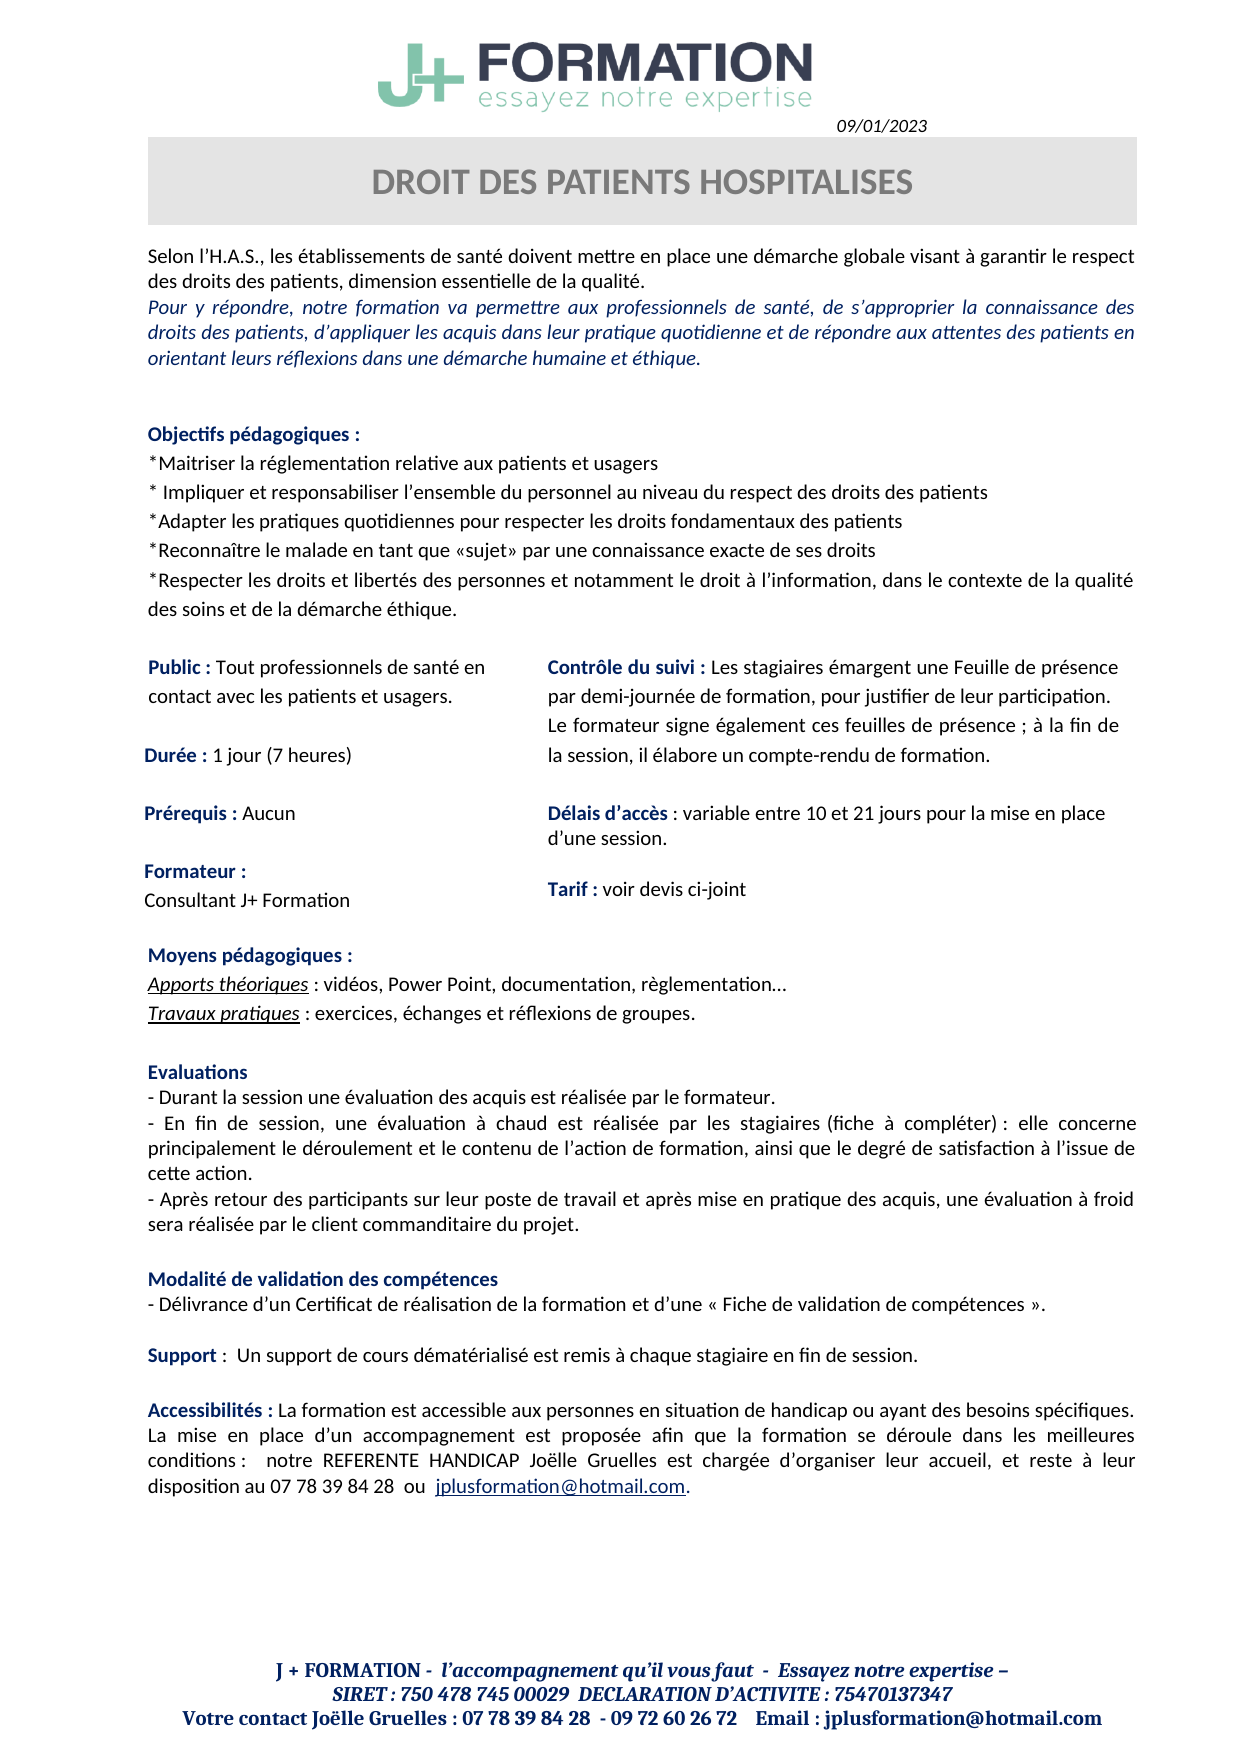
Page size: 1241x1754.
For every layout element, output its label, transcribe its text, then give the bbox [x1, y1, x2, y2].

text Evaluations [148, 1059, 1181, 1084]
table_header DROIT DES PATIENTS HOSPITALISES [148, 137, 1137, 225]
text Moyens pédagogiques : [148, 942, 1137, 968]
subtitle Pour y répondre, notre formation va permettre aux professionnels de santé, de s’approprier la connaissance des droits des patients, d’appliquer les acquis dans leur pratique quotidienne et de répondre aux attentes des patients en orientant leurs réflexions dans une démarche humaine et éthique. [148, 294, 1137, 370]
text Selon l’H.A.S., les établissements de santé doivent mettre en place une démarche globale visant à garantir le respect des droits des patients, dimension essentielle de la qualité. [148, 243, 1137, 294]
text Support : Un support de cours dématérialisé est remis à chaque stagiaire en fin de session. [148, 1342, 1137, 1368]
text *Maitriser la réglementation relative aux patients et usagers [148, 450, 1137, 476]
table_header Contrôle du suivi : Les stagiaires émargent une Feuille de présence par demi-journée de formation, pour justifier de leur participation. Le formateur signe également ces feuilles de présence ; à la fin de la session, il élabore un compte-rendu de formation. Délais d’accès : variable entre 10 et 21 jours pour la mise en place d’une session. Tarif : voir devis ci-joint [536, 625, 1148, 942]
text - Délivrance d’un Certificat de réalisation de la formation et d’une « Fiche de validation de compétences ». [148, 1291, 1137, 1317]
text * Impliquer et responsabiliser l’ensemble du personnel au niveau du respect des droits des patients [148, 479, 1137, 505]
table_header Public : Tout professionnels de santé en contact avec les patients et usagers. Durée : 1 jour (7 heures) Prérequis : Aucun Formateur : Consultant J+ Formation [133, 625, 536, 942]
text *Adapter les pratiques quotidiennes pour respecter les droits fondamentaux des patients [148, 508, 1137, 534]
text Travaux pratiques : exercices, échanges et réflexions de groupes. [148, 1001, 1137, 1026]
picture [357, 6, 837, 132]
text *Respecter les droits et libertés des personnes et notamment le droit à l’information, dans le contexte de la qualité des soins et de la démarche éthique. [148, 567, 1137, 621]
text *Reconnaître le malade en tant que «sujet» par une connaissance exacte de ses droits [148, 538, 1137, 563]
text Apports théoriques : vidéos, Power Point, documentation, règlementation… [148, 971, 1137, 997]
text Accessibilités : La formation est accessible aux personnes en situation de handicap ou ayant des besoins spécifiques. La mise en place d’un accompagnement est proposée afin que la formation se déroule dans les meilleures conditions : notre REFERENTE HANDICAP Joëlle Gruelles est chargée d’organiser leur accueil, et reste à leur disposition au 07 78 39 84 28 ou jplusformation@hotmail.com. [148, 1397, 1137, 1498]
text - En fin de session, une évaluation à chaud est réalisée par les stagiaires (fiche à compléter) : elle concerne principalement le déroulement et le contenu de l’action de formation, ainsi que le degré de satisfaction à l’issue de cette action. [148, 1110, 1137, 1186]
text - Durant la session une évaluation des acquis est réalisée par le formateur. [148, 1084, 1137, 1110]
subtitle Objectifs pédagogiques : [148, 421, 1137, 446]
text - Après retour des participants sur leur poste de travail et après mise en pratique des acquis, une évaluation à froid sera réalisée par le client commanditaire du projet. [148, 1186, 1137, 1237]
text Modalité de validation des compétences [148, 1266, 1181, 1291]
